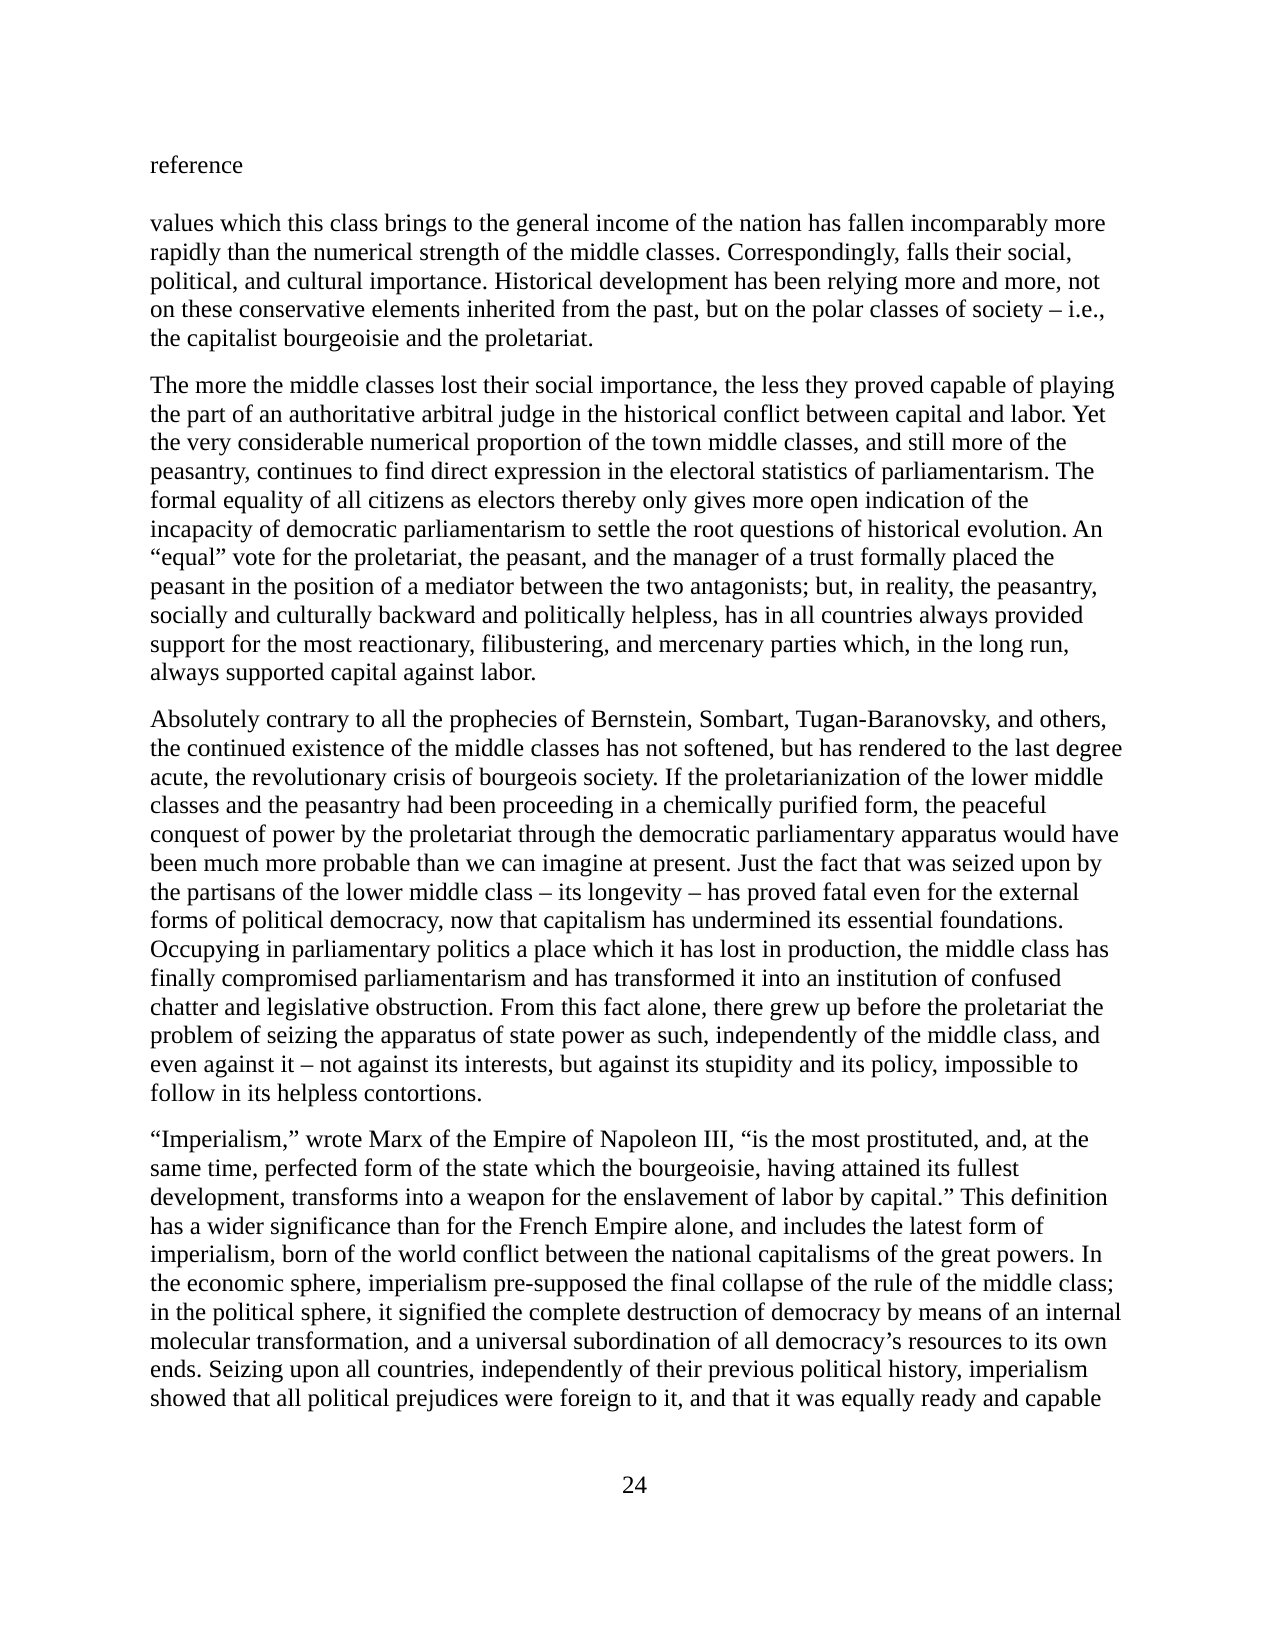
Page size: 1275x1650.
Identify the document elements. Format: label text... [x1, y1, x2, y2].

text “Imperialism,” wrote Marx of the Empire of Napoleon III, “is the most prostituted, and, at the same time, perfected form of the state which the bourgeoisie, having attained its fullest development, transforms into a weapon for the enslavement of labor by capital.” This definition has a wider significance than for the French Empire alone, and includes the latest form of imperialism, born of the world conflict between the national capitalisms of the great powers. In the economic sphere, imperialism pre-supposed the final collapse of the rule of the middle class; in the political sphere, it signified the complete destruction of democracy by means of an internal molecular transformation, and a universal subordination of all democracy’s resources to its own ends. Seizing upon all countries, independently of their previous political history, imperialism showed that all political prejudices were foreign to it, and that it was equally ready and capable [150, 1124, 1125, 1412]
text Absolutely contrary to all the prophecies of Bernstein, Sombart, Tugan-Baranovsky, and others, the continued existence of the middle classes has not softened, but has rendered to the last degree acute, the revolutionary crisis of bourgeois society. If the proletarianization of the lower middle classes and the peasantry had been proceeding in a chemically purified form, the peaceful conquest of power by the proletariat through the democratic parliamentary apparatus would have been much more probable than we can imagine at present. Just the fact that was seized upon by the partisans of the lower middle class – its longevity – has proved fatal even for the external forms of political democracy, now that capitalism has undermined its essential foundations. Occupying in parliamentary politics a place which it has lost in production, the middle class has finally compromised parliamentarism and has transformed it into an institution of confused chatter and legislative obstruction. From this fact alone, there grew up before the proletariat the problem of seizing the apparatus of state power as such, independently of the middle class, and even against it – not against its interests, but against its stupidity and its policy, impossible to follow in its helpless contortions. [150, 704, 1125, 1107]
text values which this class brings to the general income of the nation has fallen incomparably more rapidly than the numerical strength of the middle classes. Correspondingly, falls their social, political, and cultural importance. Historical development has been relying more and more, not on these conservative elements inherited from the past, but on the polar classes of society – i.e., the capitalist bourgeoisie and the proletariat. [150, 208, 1125, 352]
text The more the middle classes lost their social importance, the less they proved capable of playing the part of an authoritative arbitral judge in the historical conflict between capital and labor. Yet the very considerable numerical proportion of the town middle classes, and still more of the peasantry, continues to find direct expression in the electoral statistics of parliamentarism. The formal equality of all citizens as electors thereby only gives more open indication of the incapacity of democratic parliamentarism to settle the root questions of historical evolution. An “equal” vote for the proletariat, the peasant, and the manager of a trust formally placed the peasant in the position of a mediator between the two antagonists; but, in reality, the peasantry, socially and culturally backward and politically helpless, has in all countries always provided support for the most reactionary, filibustering, and mercenary parties which, in the long run, always supported capital against labor. [150, 370, 1125, 686]
